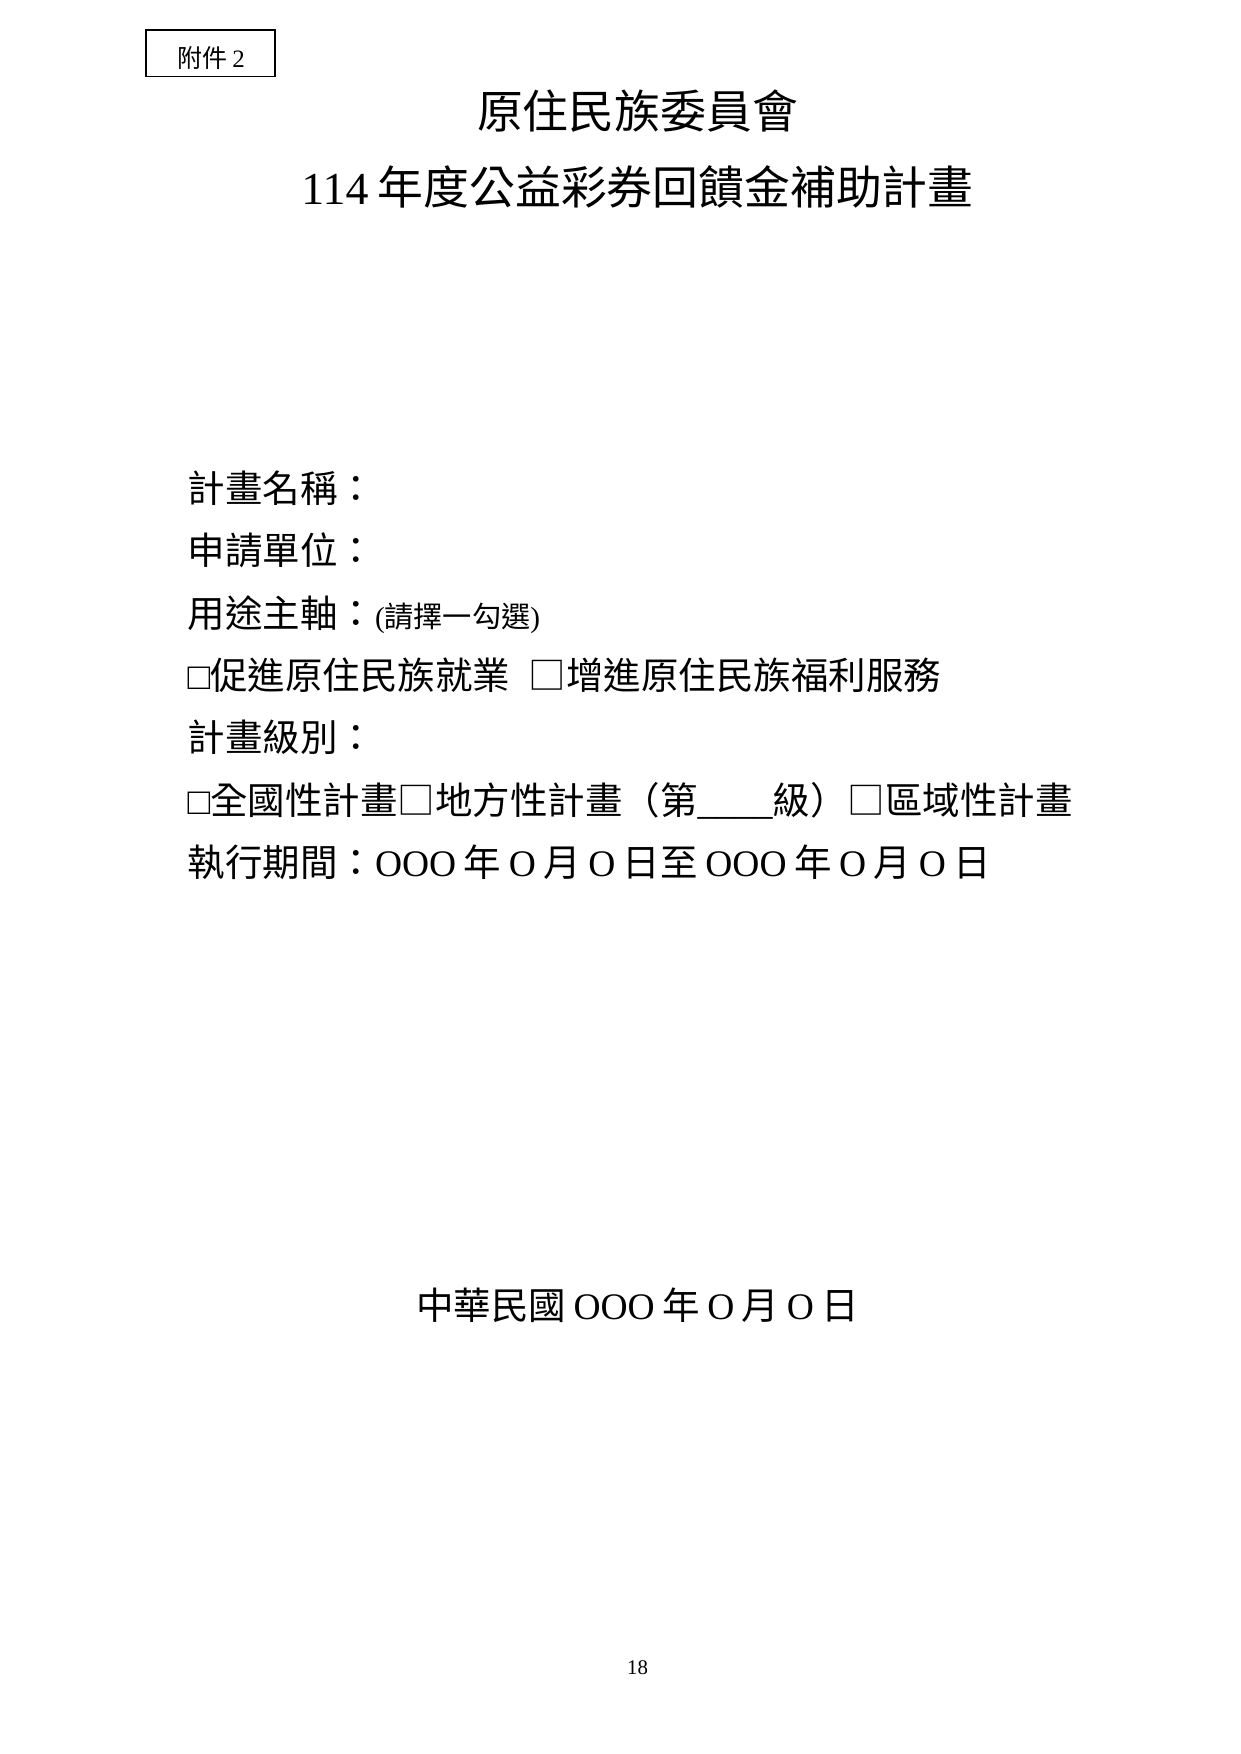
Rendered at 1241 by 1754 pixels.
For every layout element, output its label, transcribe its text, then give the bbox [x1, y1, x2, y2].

text 計畫名稱： [187, 459, 1087, 513]
text □促進原住民族就業 □增進原住民族福利服務 [187, 646, 1087, 700]
text 114年度公益彩券回饋金補助計畫 [187, 151, 1087, 218]
text 執行期間：OOO年O月O日至OOO年O月O日 [187, 833, 1087, 887]
text [147, 31, 274, 76]
text 計畫級別： [187, 708, 1087, 762]
text 附件2 [162, 38, 259, 68]
text 中華民國OOO年O月O日 [187, 1276, 1087, 1330]
text 原住民族委員會 [187, 75, 1087, 141]
text 申請單位： [187, 521, 1087, 575]
text □全國性計畫□地方性計畫（第____級）□區域性計畫 [187, 771, 1087, 825]
text 用途主軸：(請擇一勾選) [187, 583, 1087, 638]
